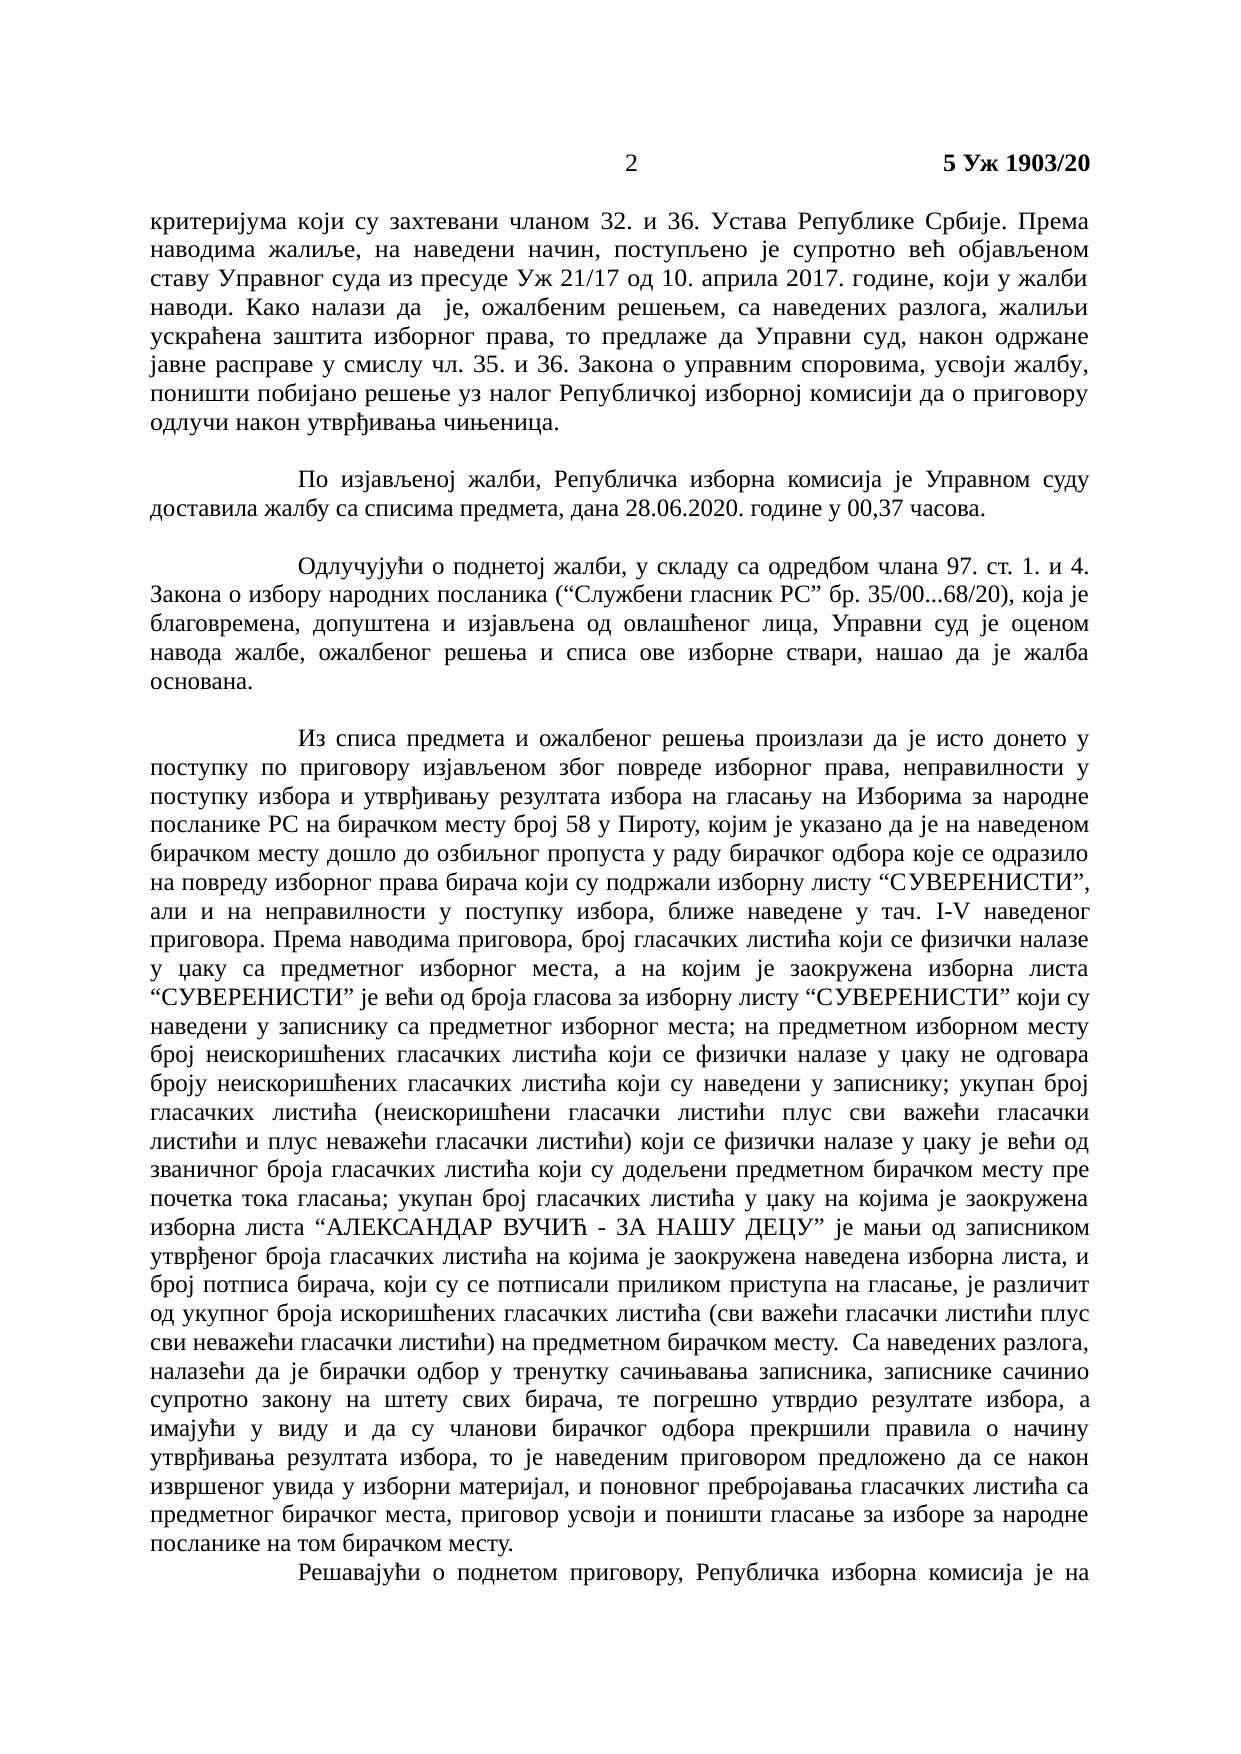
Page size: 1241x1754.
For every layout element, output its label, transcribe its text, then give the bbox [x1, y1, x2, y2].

text По изјављеној жалби, Републичка изборна комисија је Управном суду доставила жалбу са списима предмета, дана 28.06.2020. године у 00,37 часова. [150, 464, 1090, 522]
text Одлучујући о поднетој жалби, у складу са одредбом члана 97. ст. 1. и 4. Закона о избору народних посланика (“Службени гласник РС” бр. 35/00...68/20), која је благовремена, допуштена и изјављена од овлашћеног лица, Управни суд је оценом навода жалбе, ожалбеног решења и списа ове изборне ствари, нашао да је жалба основана. [150, 551, 1090, 694]
text критеријума који су захтевани чланом 32. и 36. Устава Републике Србије. Према наводима жалиље, на наведени начин, поступљено је супротно већ објављеном ставу Управног суда из пресуде Уж 21/17 од 10. априла 2017. године, који у жалби наводи. Како налази да је, ожалбеним решењем, са наведених разлога, жалиљи ускраћена заштита изборног права, то предлаже да Управни суд, након одржане јавне расправе у смислу чл. 35. и 36. Закона о управним споровима, усвоји жалбу, поништи побијано решење уз налог Републичкој изборној комисији да о приговору одлучи након утврђивања чињеница. [150, 206, 1090, 436]
text Решавајући о поднетом приговору, Републичка изборна комисија је на [150, 1557, 1090, 1586]
text Из списа предмета и ожалбеног решења произлази да је исто донето у поступку по приговору изјављеном због повреде изборног права, неправилности у поступку избора и утврђивању резултата избора на гласању на Изборима за народне посланике РС на бирачком месту број 58 у Пироту, којим је указано да је на наведеном бирачком месту дошло до озбиљног пропуста у раду бирачког одбора које се одразило на повреду изборног права бирача који су подржали изборну листу “СУВЕРЕНИСТИ”, али и на неправилности у поступку избора, ближе наведене у тач. I-V наведеног приговора. Према наводима приговора, број гласачких листића који се физички налазе у џаку са предметног изборног места, а на којим је заокружена изборна листа “СУВЕРЕНИСТИ” је већи од броја гласова за изборну листу “СУВЕРЕНИСТИ” који су наведени у записнику са предметног изборног места; на предметном изборном месту број неискоришћених гласачких листића који се физички налазе у џаку не одговара броју неискоришћених гласачких листића који су наведени у записнику; укупан број гласачких листића (неискоришћени гласачки листићи плус сви важећи гласачки листићи и плус неважећи гласачки листићи) који се физички налазе у џаку је већи од званичног броја гласачких листића који су додељени предметном бирачком месту пре почетка тока гласања; укупан број гласачких листића у џаку на којима је заокружена изборна листа “АЛЕКСАНДАР ВУЧИЋ - ЗА НАШУ ДЕЦУ” је мањи од записником утврђеног броја гласачких листића на којима је заокружена наведена изборна листа, и број потписа бирача, који су се потписали приликом приступа на гласање, је различит од укупног броја искоришћених гласачких листића (сви важећи гласачки листићи плус сви неважећи гласачки листићи) на предметном бирачком месту. Са наведених разлога, налазећи да је бирачки одбор у тренутку сачињавања записника, записнике сачинио супротно закону на штету свих бирача, те погрешно утврдио резултате избора, а имајући у виду и да су чланови бирачког одбора прекршили правила о начину утврђивања резултата избора, то је наведеним приговором предложено да се након извршеног увида у изборни материјал, и поновног пребројавања гласачких листића са предметног бирачког места, приговор усвоји и поништи гласање за изборе за народне посланике на том бирачком месту. [150, 723, 1090, 1557]
